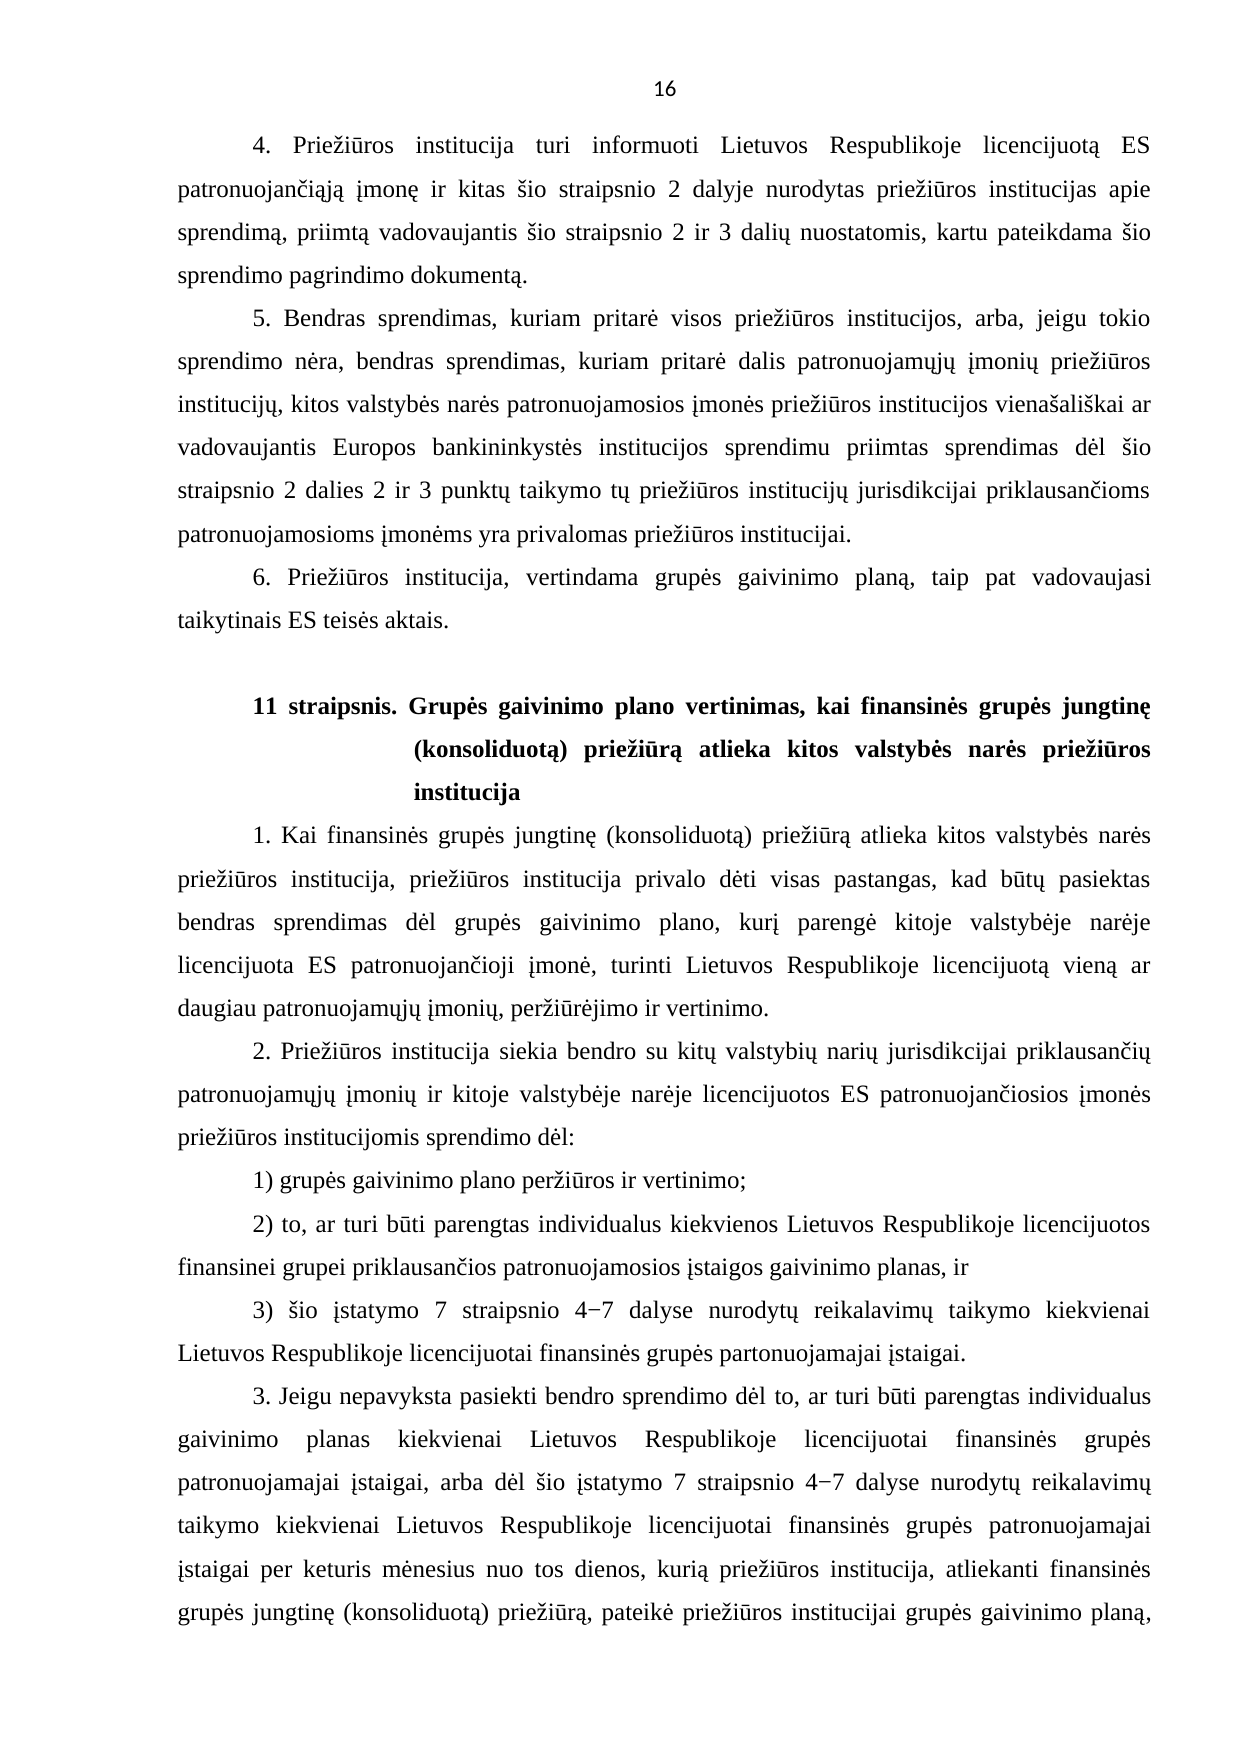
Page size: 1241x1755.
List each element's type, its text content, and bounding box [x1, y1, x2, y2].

text 3) šio įstatymo 7 straipsnio 4−7 dalyse nurodytų reikalavimų taikymo kiekvienai Lietuvos Respublikoje licencijuotai finansinės grupės partonuojamajai įstaigai. [177, 1295, 1152, 1367]
text 5. Bendras sprendimas, kuriam pritarė visos priežiūros institucijos, arba, jeigu tokio sprendimo nėra, bendras sprendimas, kuriam pritarė dalis patronuojamųjų įmonių priežiūros institucijų, kitos valstybės narės patronuojamosios įmonės priežiūros institucijos vienašališkai ar vadovaujantis Europos bankininkystės institucijos sprendimu priimtas sprendimas dėl šio straipsnio 2 dalies 2 ir 3 punktų taikymo tų priežiūros institucijų jurisdikcijai priklausančioms patronuojamosioms įmonėms yra privalomas priežiūros institucijai. [177, 303, 1152, 547]
text 1. Kai finansinės grupės jungtinę (konsoliduotą) priežiūrą atlieka kitos valstybės narės priežiūros institucija, priežiūros institucija privalo dėti visas pastangas, kad būtų pasiektas bendras sprendimas dėl grupės gaivinimo plano, kurį parengė kitoje valstybėje narėje licencijuota ES patronuojančioji įmonė, turinti Lietuvos Respublikoje licencijuotą vieną ar daugiau patronuojamųjų įmonių, peržiūrėjimo ir vertinimo. [177, 821, 1152, 1022]
text 11 straipsnis. Grupės gaivinimo plano vertinimas, kai finansinės grupės jungtinę (konsoliduotą) priežiūrą atlieka kitos valstybės narės priežiūros institucija [252, 691, 1152, 806]
text 4. Priežiūros institucija turi informuoti Lietuvos Respublikoje licencijuotą ES patronuojančiąją įmonę ir kitas šio straipsnio 2 dalyje nurodytas priežiūros institucijas apie sprendimą, priimtą vadovaujantis šio straipsnio 2 ir 3 dalių nuostatomis, kartu pateikdama šio sprendimo pagrindimo dokumentą. [177, 131, 1152, 289]
text 1) grupės gaivinimo plano peržiūros ir vertinimo; [177, 1166, 1152, 1194]
text 2. Priežiūros institucija siekia bendro su kitų valstybių narių jurisdikcijai priklausančių patronuojamųjų įmonių ir kitoje valstybėje narėje licencijuotos ES patronuojančiosios įmonės priežiūros institucijomis sprendimo dėl: [177, 1036, 1152, 1151]
text 6. Priežiūros institucija, vertindama grupės gaivinimo planą, taip pat vadovaujasi taikytinais ES teisės aktais. [177, 562, 1152, 634]
text 2) to, ar turi būti parengtas individualus kiekvienos Lietuvos Respublikoje licencijuotos finansinei grupei priklausančios patronuojamosios įstaigos gaivinimo planas, ir [177, 1209, 1152, 1281]
text 3. Jeigu nepavyksta pasiekti bendro sprendimo dėl to, ar turi būti parengtas individualus gaivinimo planas kiekvienai Lietuvos Respublikoje licencijuotai finansinės grupės patronuojamajai įstaigai, arba dėl šio įstatymo 7 straipsnio 4−7 dalyse nurodytų reikalavimų taikymo kiekvienai Lietuvos Respublikoje licencijuotai finansinės grupės patronuojamajai įstaigai per keturis mėnesius nuo tos dienos, kurią priežiūros institucija, atliekanti finansinės grupės jungtinę (konsoliduotą) priežiūrą, pateikė priežiūros institucijai grupės gaivinimo planą, [177, 1381, 1152, 1626]
